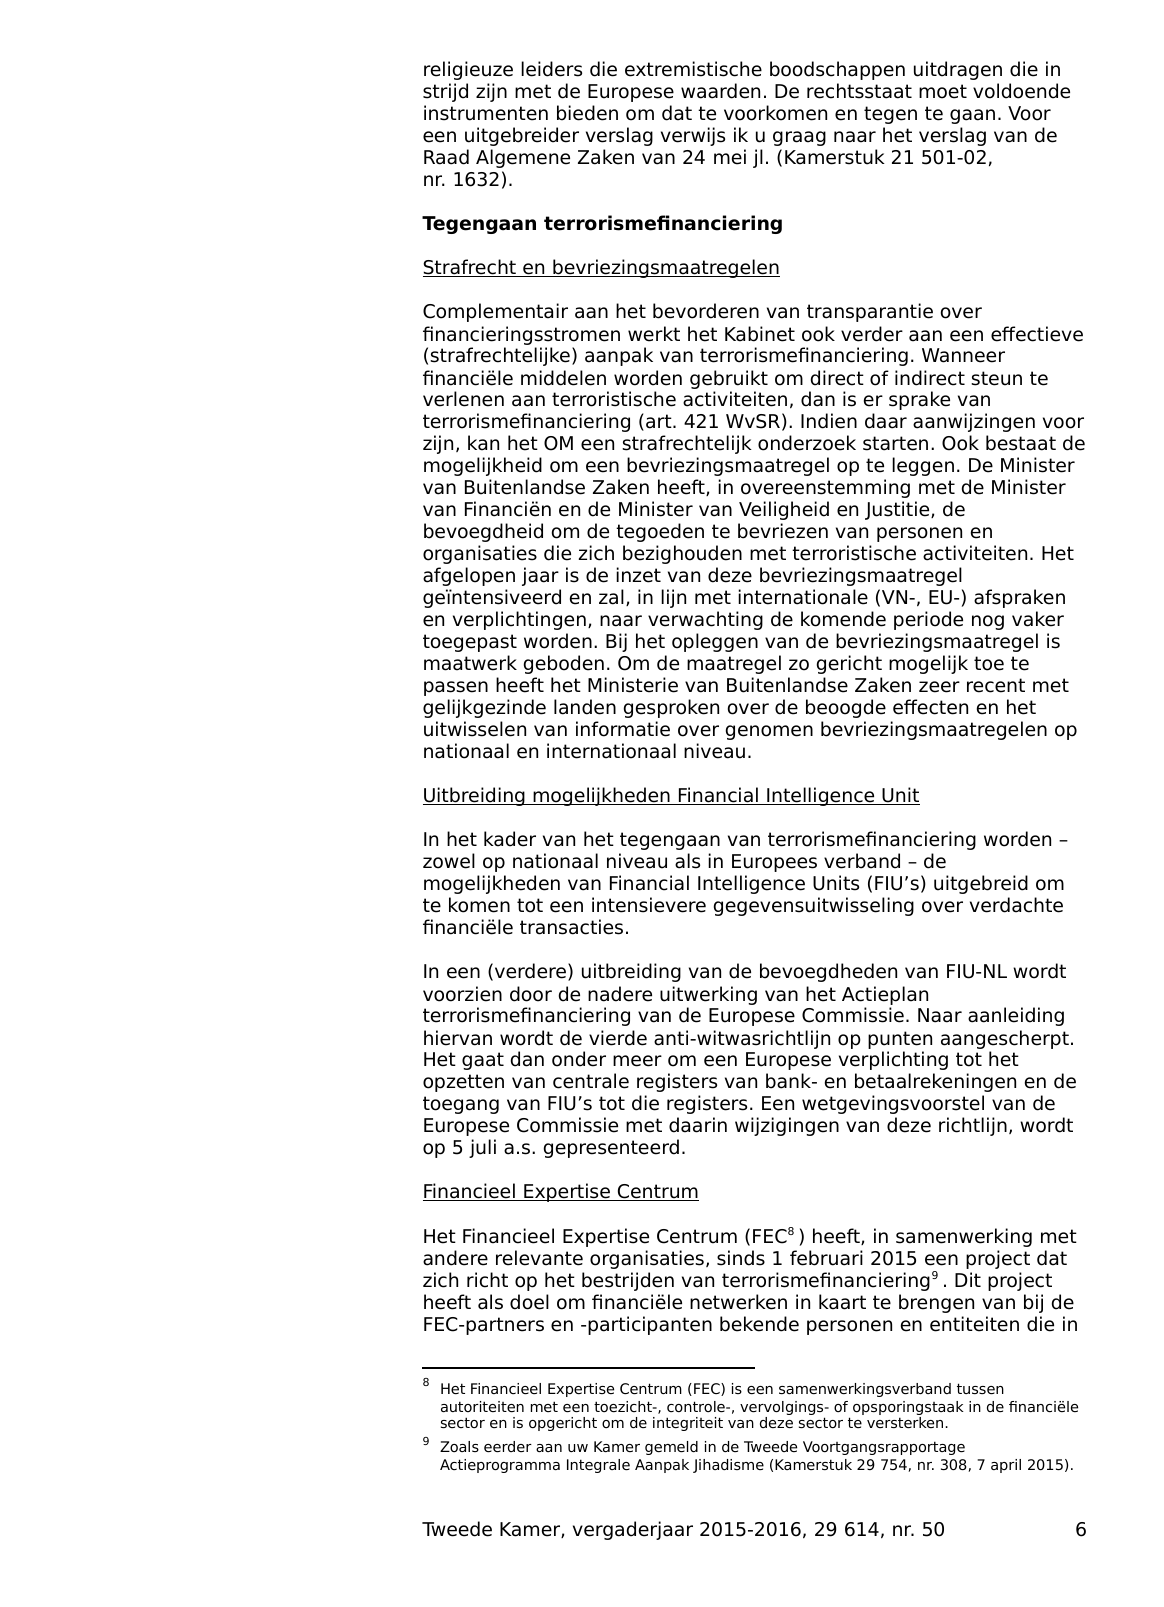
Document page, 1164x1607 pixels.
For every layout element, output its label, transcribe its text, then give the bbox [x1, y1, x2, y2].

subtitle Tegengaan terrorismefinanciering [422, 213, 1087, 235]
text Het Financieel Expertise Centrum (FEC) heeft, in samenwerking met andere relevante organisaties, sinds 1 februari 2015 een project dat zich richt op het bestrijden van terrorismefinanciering. Dit project heeft als doel om financiële netwerken in kaart te brengen van bij de FEC-partners en -participanten bekende personen en entiteiten die in [422, 1226, 1087, 1336]
subtitle Uitbreiding mogelijkheden Financial Intelligence Unit [422, 785, 1087, 807]
subtitle Strafrecht en bevriezingsmaatregelen [422, 257, 1087, 279]
text Het Financieel Expertise Centrum (FEC) is een samenwerkingsverband tussen autoriteiten met een toezicht-, controle-, vervolgings- of opsporingstaak in de financiële sector en is opgericht om de integriteit van deze sector te versterken. [422, 1377, 1087, 1432]
text In het kader van het tegengaan van terrorismefinanciering worden – zowel op nationaal niveau als in Europees verband – de mogelijkheden van Financial Intelligence Units (FIU’s) uitgebreid om te komen tot een intensievere gegevensuitwisseling over verdachte financiële transacties. [422, 829, 1087, 939]
subtitle Financieel Expertise Centrum [422, 1181, 1087, 1203]
text religieuze leiders die extremistische boodschappen uitdragen die in strijd zijn met de Europese waarden. De rechtsstaat moet voldoende instrumenten bieden om dat te voorkomen en tegen te gaan. Voor een uitgebreider verslag verwijs ik u graag naar het verslag van de Raad Algemene Zaken van 24 mei jl. (Kamerstuk 21 501-02, nr. 1632). [422, 59, 1087, 191]
text Zoals eerder aan uw Kamer gemeld in de Tweede Voortgangsrapportage Actieprogramma Integrale Aanpak Jihadisme (Kamerstuk 29 754, nr. 308, 7 april 2015). [422, 1435, 1087, 1474]
text In een (verdere) uitbreiding van de bevoegdheden van FIU-NL wordt voorzien door de nadere uitwerking van het Actieplan terrorismefinanciering van de Europese Commissie. Naar aanleiding hiervan wordt de vierde anti-witwasrichtlijn op punten aangescherpt. Het gaat dan onder meer om een Europese verplichting tot het opzetten van centrale registers van bank- en betaalrekeningen en de toegang van FIU’s tot die registers. Een wetgevingsvoorstel van de Europese Commissie met daarin wijzigingen van deze richtlijn, wordt op 5 juli a.s. gepresenteerd. [422, 961, 1087, 1159]
text Complementair aan het bevorderen van transparantie over financieringsstromen werkt het Kabinet ook verder aan een effectieve (strafrechtelijke) aanpak van terrorismefinanciering. Wanneer financiële middelen worden gebruikt om direct of indirect steun te verlenen aan terroristische activiteiten, dan is er sprake van terrorismefinanciering (art. 421 WvSR). Indien daar aanwijzingen voor zijn, kan het OM een strafrechtelijk onderzoek starten. Ook bestaat de mogelijkheid om een bevriezingsmaatregel op te leggen. De Minister van Buitenlandse Zaken heeft, in overeenstemming met de Minister van Financiën en de Minister van Veiligheid en Justitie, de bevoegdheid om de tegoeden te bevriezen van personen en organisaties die zich bezighouden met terroristische activiteiten. Het afgelopen jaar is de inzet van deze bevriezingsmaatregel geïntensiveerd en zal, in lijn met internationale (VN-, EU-) afspraken en verplichtingen, naar verwachting de komende periode nog vaker toegepast worden. Bij het opleggen van de bevriezingsmaatregel is maatwerk geboden. Om de maatregel zo gericht mogelijk toe te passen heeft het Ministerie van Buitenlandse Zaken zeer recent met gelijkgezinde landen gesproken over de beoogde effecten en het uitwisselen van informatie over genomen bevriezingsmaatregelen op nationaal en internationaal niveau. [422, 301, 1087, 763]
